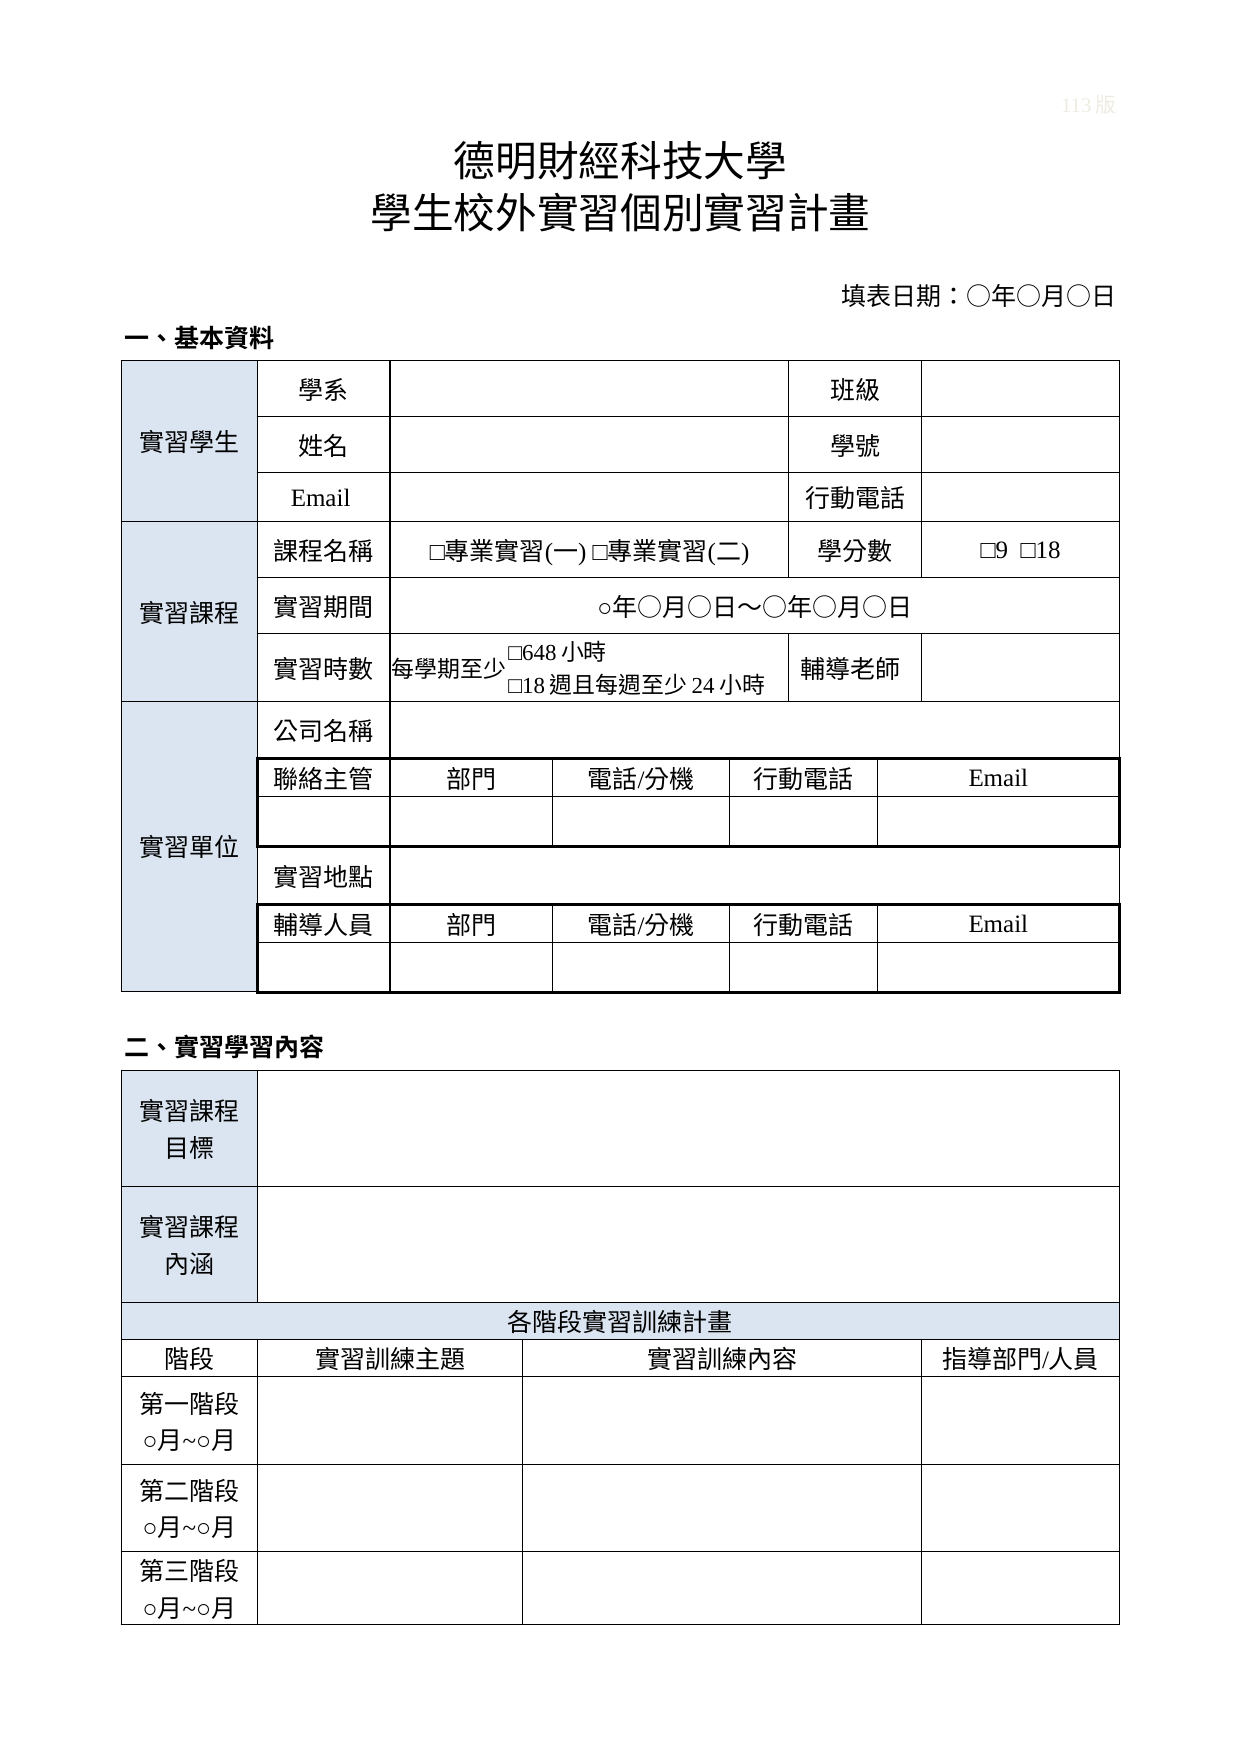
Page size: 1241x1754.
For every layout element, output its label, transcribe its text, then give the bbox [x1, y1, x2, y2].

table_cell 行動電話 [730, 906, 877, 942]
table_cell [391, 943, 552, 991]
table_cell 輔導人員 [259, 906, 389, 942]
table_cell Email [878, 906, 1118, 942]
table_cell 第二階段 ○月~○月 [122, 1465, 257, 1551]
table_cell 每學期至少 [391, 634, 508, 701]
table_header 實習課程目標 [122, 1071, 257, 1186]
table_cell 實習訓練內容 [523, 1340, 921, 1376]
table_cell 實習課程內涵 [122, 1187, 257, 1302]
table_header [391, 361, 788, 416]
table_cell [259, 943, 389, 991]
table_cell [922, 473, 1119, 521]
text 學生校外實習個別實習計畫 [124, 187, 1116, 239]
table_cell [878, 797, 1118, 844]
table_cell □648小時 □18週且每週至少24小時 [508, 634, 788, 701]
table_cell 行動電話 [730, 760, 877, 796]
table_cell [553, 797, 729, 844]
table_header [258, 1071, 1119, 1186]
table_cell 實習訓練主題 [258, 1340, 522, 1376]
table_cell 姓名 [258, 417, 389, 472]
table_cell 輔導老師 [789, 634, 921, 701]
table_cell [730, 797, 877, 844]
table_cell [922, 1465, 1119, 1551]
table_cell 課程名稱 [258, 522, 389, 577]
table_cell □專業實習(一) □專業實習(二) [391, 522, 788, 577]
table_cell [391, 797, 552, 844]
table_cell [391, 702, 1119, 757]
text 二、實習學習內容 [124, 1028, 1116, 1064]
table_cell Email [258, 473, 389, 521]
table_cell [878, 943, 1118, 991]
table_cell 實習期間 [258, 578, 389, 633]
table_header 學系 [258, 361, 389, 416]
table_cell 電話/分機 [553, 906, 729, 942]
table_header 實習學生 [122, 361, 257, 521]
table_cell [922, 1377, 1119, 1463]
table_cell [259, 797, 389, 844]
table_cell □9 □18 [922, 522, 1119, 577]
table_cell [553, 943, 729, 991]
text 德明財經科技大學 [124, 135, 1116, 187]
table_cell 學號 [789, 417, 921, 472]
table_header 班級 [789, 361, 921, 416]
table_header [922, 361, 1119, 416]
table_cell [922, 417, 1119, 472]
table_cell 電話/分機 [553, 760, 729, 796]
table_cell [523, 1465, 921, 1551]
table_cell [391, 848, 1119, 903]
table_cell 學分數 [789, 522, 921, 577]
table_cell [523, 1377, 921, 1463]
table_cell 實習時數 [258, 634, 389, 701]
table_cell [258, 1377, 522, 1463]
table_cell 各階段實習訓練計畫 [122, 1303, 1119, 1339]
table_cell 部門 [391, 906, 552, 942]
table_cell [922, 1552, 1119, 1624]
table_cell 行動電話 [789, 473, 921, 521]
table_cell [258, 1187, 1119, 1302]
table_cell [523, 1552, 921, 1624]
table_cell [922, 634, 1119, 701]
table_cell 第一階段 ○月~○月 [122, 1377, 257, 1463]
table_cell 公司名稱 [258, 702, 389, 757]
table_cell 實習單位 [122, 702, 257, 991]
text 填表日期：○年○月○日 [124, 276, 1116, 313]
table_cell 階段 [122, 1340, 257, 1376]
table_cell 部門 [391, 760, 552, 796]
text 一、基本資料 [124, 318, 1116, 354]
table_cell 聯絡主管 [259, 760, 389, 796]
table_cell 實習地點 [258, 848, 389, 903]
table_cell [258, 1552, 522, 1624]
table_cell [391, 473, 788, 521]
table_cell ○年○月○日～○年○月○日 [391, 578, 1119, 633]
table_cell Email [878, 760, 1118, 796]
table_cell [258, 1465, 522, 1551]
table_cell 實習課程 [122, 522, 257, 701]
table_cell 指導部門/人員 [922, 1340, 1119, 1376]
table_cell 第三階段 ○月~○月 [122, 1552, 257, 1624]
table_cell [730, 943, 877, 991]
table_cell [391, 417, 788, 472]
